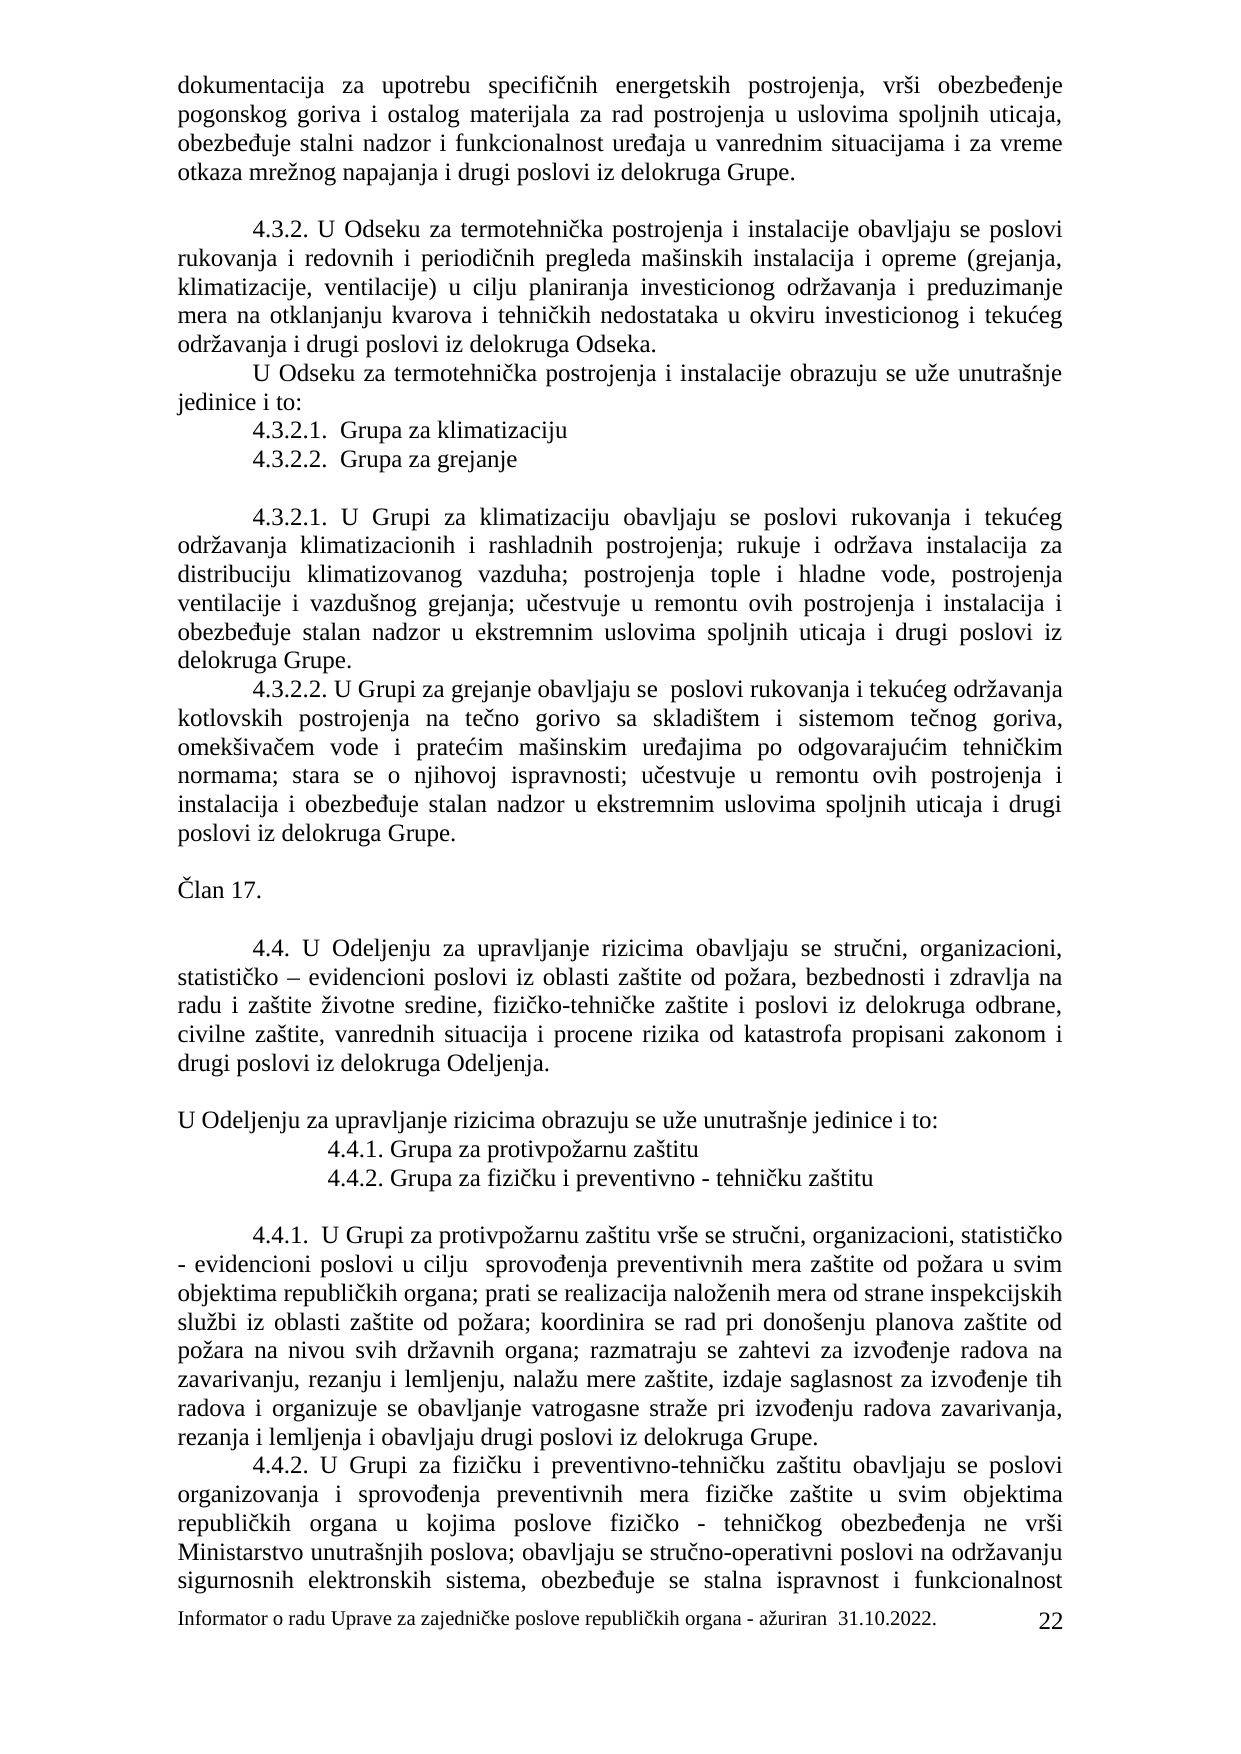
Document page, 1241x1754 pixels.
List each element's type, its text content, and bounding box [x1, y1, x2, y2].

subtitle U Odseku za termotehnička postrojenja i instalacije obrazuju se uže unutrašnje jedinice i to: [177, 358, 1063, 415]
subtitle 4.3.2.2. U Grupi za grejanje obavljaju se poslovi rukovanja i tekućeg održavanja kotlovskih postrojenja na tečno gorivo sa skladištem i sistemom tečnog goriva, omekšivačem vode i pratećim mašinskim uređajima po odgovarajućim tehničkim normama; stara se o njihovoj ispravnosti; učestvuje u remontu ovih postrojenja i instalacija i obezbeđuje stalan nadzor u ekstremnim uslovima spoljnih uticaja i drugi poslovi iz delokruga Grupe. [177, 674, 1063, 847]
subtitle 4.3.2. U Odseku za termotehnička postrojenja i instalacije obavljaju se poslovi rukovanja i redovnih i periodičnih pregleda mašinskih instalacija i opreme (grejanja, klimatizacije, ventilacije) u cilju planiranja investicionog održavanja i preduzimanje mera na otklanjanju kvarova i tehničkih nedostataka u okviru investicionog i tekućeg održavanja i drugi poslovi iz delokruga Odseka. [177, 214, 1063, 358]
subtitle dokumentacija za upotrebu specifičnih energetskih postrojenja, vrši obezbeđenje pogonskog goriva i ostalog materijala za rad postrojenja u uslovima spoljnih uticaja, obezbeđuje stalni nadzor i funkcionalnost uređaja u vanrednim situacijama i za vreme otkaza mrežnog napajanja i drugi poslovi iz delokruga Grupe. [177, 70, 1063, 185]
subtitle 4.4.1. U Grupi za protivpožarnu zaštitu vrše se stručni, organizacioni, statističko - evidencioni poslovi u cilju sprovođenja preventivnih mera zaštite od požara u svim objektima republičkih organa; prati se realizacija naloženih mera od strane inspekcijskih službi iz oblasti zaštite od požara; koordinira se rad pri donošenju planova zaštite od požara na nivou svih državnih organa; razmatraju se zahtevi za izvođenje radova na zavarivanju, rezanju i lemljenju, nalažu mere zaštite, izdaje saglasnost za izvođenje tih radova i organizuje se obavljanje vatrogasne straže pri izvođenju radova zavarivanja, rezanja i lemljenja i obavljaju drugi poslovi iz delokruga Grupe. [177, 1220, 1063, 1450]
subtitle 4.4.2. U Grupi za fizičku i preventivno-tehničku zaštitu obavljaju se poslovi organizovanja i sprovođenja preventivnih mera fizičke zaštite u svim objektima republičkih organa u kojima poslove fizičko - tehničkog obezbeđenja ne vrši Ministarstvo unutrašnjih poslova; obavljaju se stručno-operativni poslovi na održavanju sigurnosnih elektronskih sistema, obezbeđuje se stalna ispravnost i funkcionalnost [177, 1450, 1063, 1594]
subtitle 4.4.1. Grupa za protivpožarnu zaštitu [177, 1134, 1063, 1163]
subtitle 4.3.2.2. Grupa za grejanje [177, 444, 1063, 473]
subtitle 4.3.2.1. Grupa za klimatizaciju [177, 415, 1063, 444]
subtitle 4.4.2. Grupa za fizičku i preventivno - tehničku zaštitu [177, 1163, 1063, 1192]
subtitle 4.3.2.1. U Grupi za klimatizaciju obavljaju se poslovi rukovanja i tekućeg održavanja klimatizacionih i rashladnih postrojenja; rukuje i održava instalacija za distribuciju klimatizovanog vazduha; postrojenja tople i hladne vode, postrojenja ventilacije i vazdušnog grejanja; učestvuje u remontu ovih postrojenja i instalacija i obezbeđuje stalan nadzor u ekstremnim uslovima spoljnih uticaja i drugi poslovi iz delokruga Grupe. [177, 502, 1063, 674]
subtitle U Odeljenju za upravljanje rizicima obrazuju se uže unutrašnje jedinice i to: [177, 1105, 1063, 1134]
subtitle 4.4. U Odeljenju za upravljanje rizicima obavljaju se stručni, organizacioni, statističko – evidencioni poslovi iz oblasti zaštite od požara, bezbednosti i zdravlja na radu i zaštite životne sredine, fizičko-tehničke zaštite i poslovi iz delokruga odbrane, civilne zaštite, vanrednih situacija i procene rizika od katastrofa propisani zakonom i drugi poslovi iz delokruga Odeljenja. [177, 933, 1063, 1077]
subtitle Član 17. [177, 875, 1063, 904]
